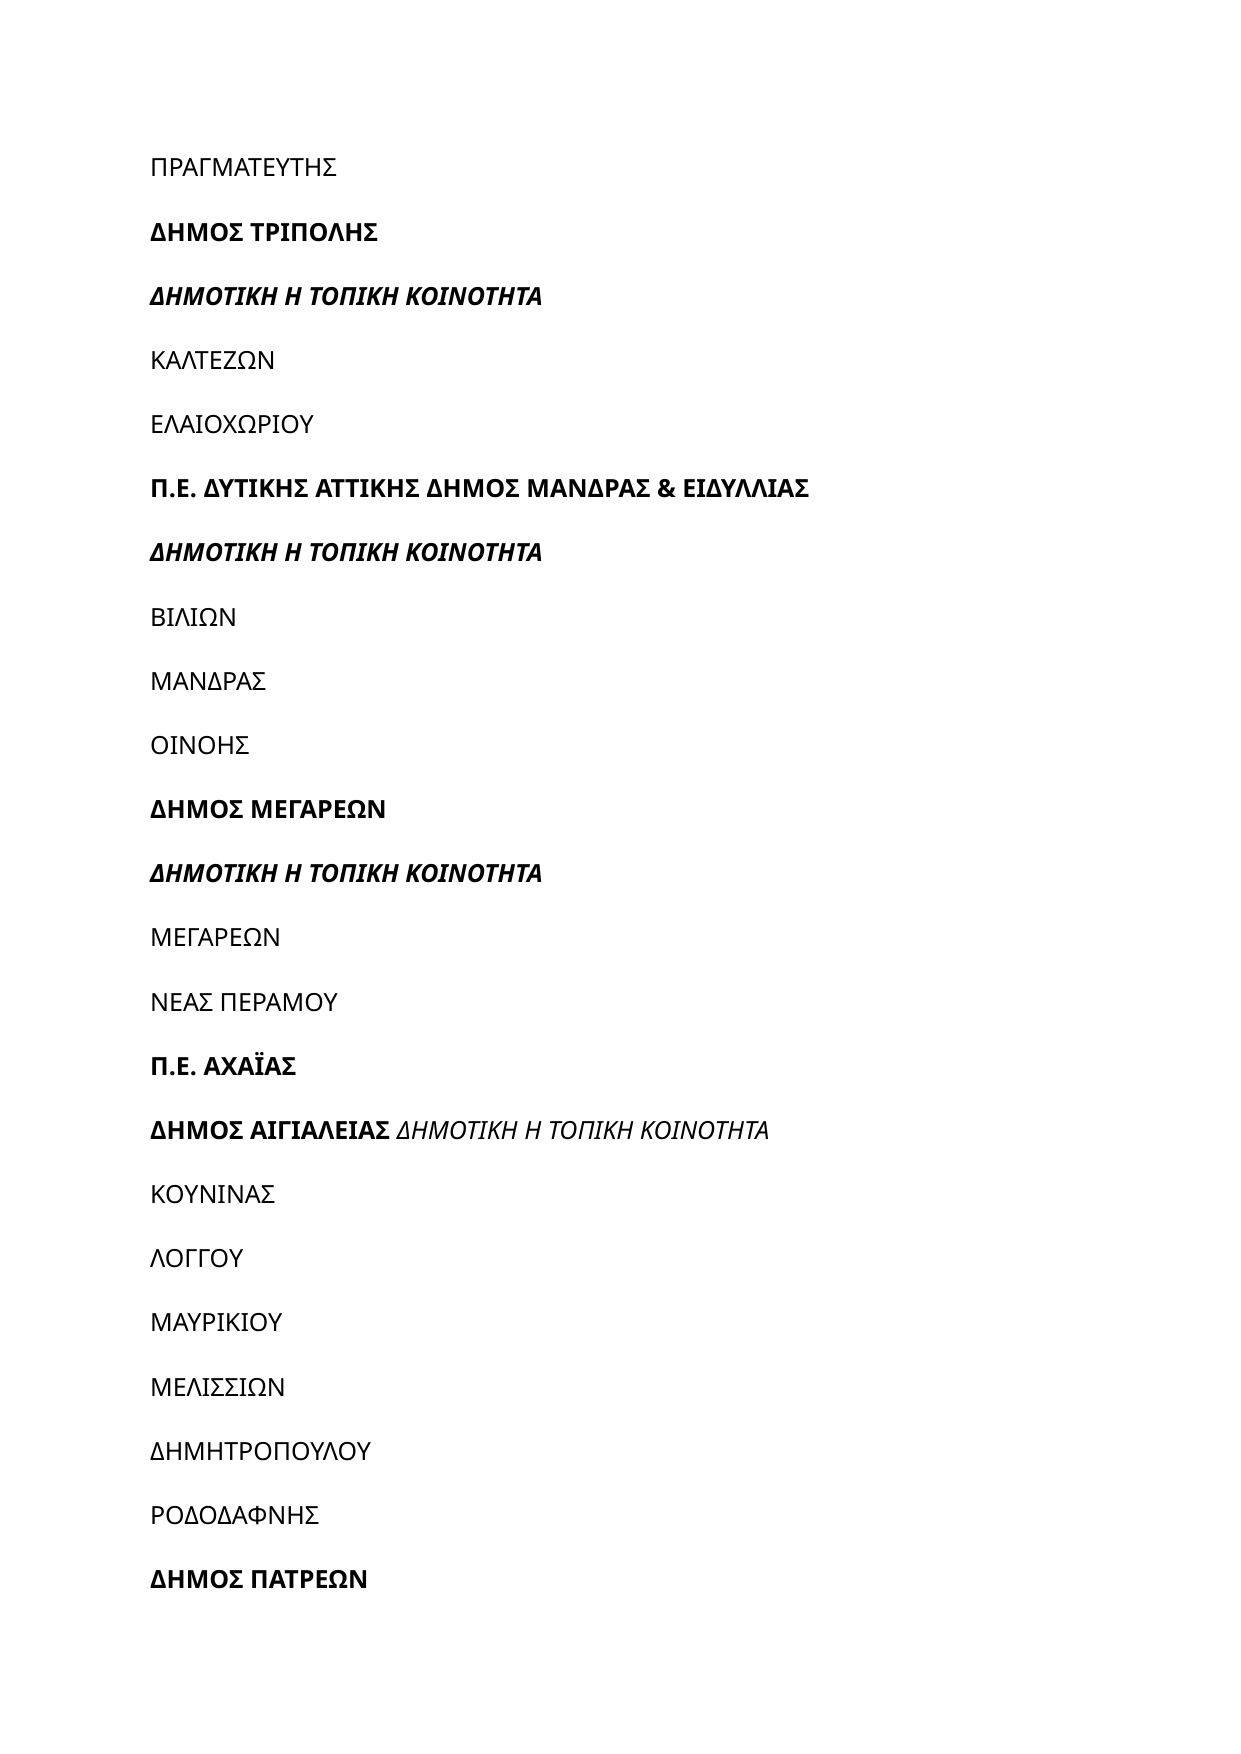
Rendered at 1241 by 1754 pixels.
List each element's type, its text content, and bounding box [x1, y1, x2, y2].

text ΔΗΜΟΤΙΚΗ Η ΤΟΠΙΚΗ ΚΟΙΝΟΤΗΤΑ [150, 535, 1090, 569]
text ΔΗΜΟΣ ΠΑΤΡΕΩΝ [150, 1562, 1090, 1596]
text ΝΕΑΣ ΠΕΡΑΜΟΥ [150, 984, 1090, 1018]
text ΔΗΜΟΤΙΚΗ Η ΤΟΠΙΚΗ ΚΟΙΝΟΤΗΤΑ [150, 278, 1090, 312]
text ΚΟΥΝΙΝΑΣ [150, 1177, 1090, 1211]
text ΚΑΛΤΕΖΩΝ [150, 342, 1090, 377]
text Π.Ε. ΔΥΤΙΚΗΣ ΑΤΤΙΚΗΣ ΔΗΜΟΣ ΜΑΝΔΡΑΣ & ΕΙΔΥΛΛΙΑΣ [150, 471, 1090, 505]
text ΜΕΛΙΣΣΙΩΝ [150, 1369, 1090, 1403]
text ΔΗΜΟΤΙΚΗ Η ΤΟΠΙΚΗ ΚΟΙΝΟΤΗΤΑ [150, 856, 1090, 890]
text ΔΗΜΟΣ ΑΙΓΙΑΛΕΙΑΣ ΔΗΜΟΤΙΚΗ Η ΤΟΠΙΚΗ ΚΟΙΝΟΤΗΤΑ [150, 1112, 1090, 1147]
text ΠΡΑΓΜΑΤΕΥΤΗΣ [150, 150, 1090, 184]
text ΔΗΜΗΤΡΟΠΟΥΛΟΥ [150, 1433, 1090, 1467]
text ΛΟΓΓΟΥ [150, 1241, 1090, 1275]
text ΔΗΜΟΣ ΜΕΓΑΡΕΩΝ [150, 792, 1090, 826]
text ΒΙΛΙΩΝ [150, 599, 1090, 633]
text ΕΛΑΙΟΧΩΡΙΟΥ [150, 407, 1090, 441]
text ΜΑΥΡΙΚΙΟΥ [150, 1305, 1090, 1339]
text ΡΟΔΟΔΑΦΝΗΣ [150, 1497, 1090, 1532]
text Π.Ε. ΑΧΑΪΑΣ [150, 1048, 1090, 1082]
text ΜΑΝΔΡΑΣ [150, 663, 1090, 697]
text ΔΗΜΟΣ ΤΡΙΠΟΛΗΣ [150, 214, 1090, 248]
text ΟΙΝΟΗΣ [150, 727, 1090, 762]
text ΜΕΓΑΡΕΩΝ [150, 920, 1090, 954]
